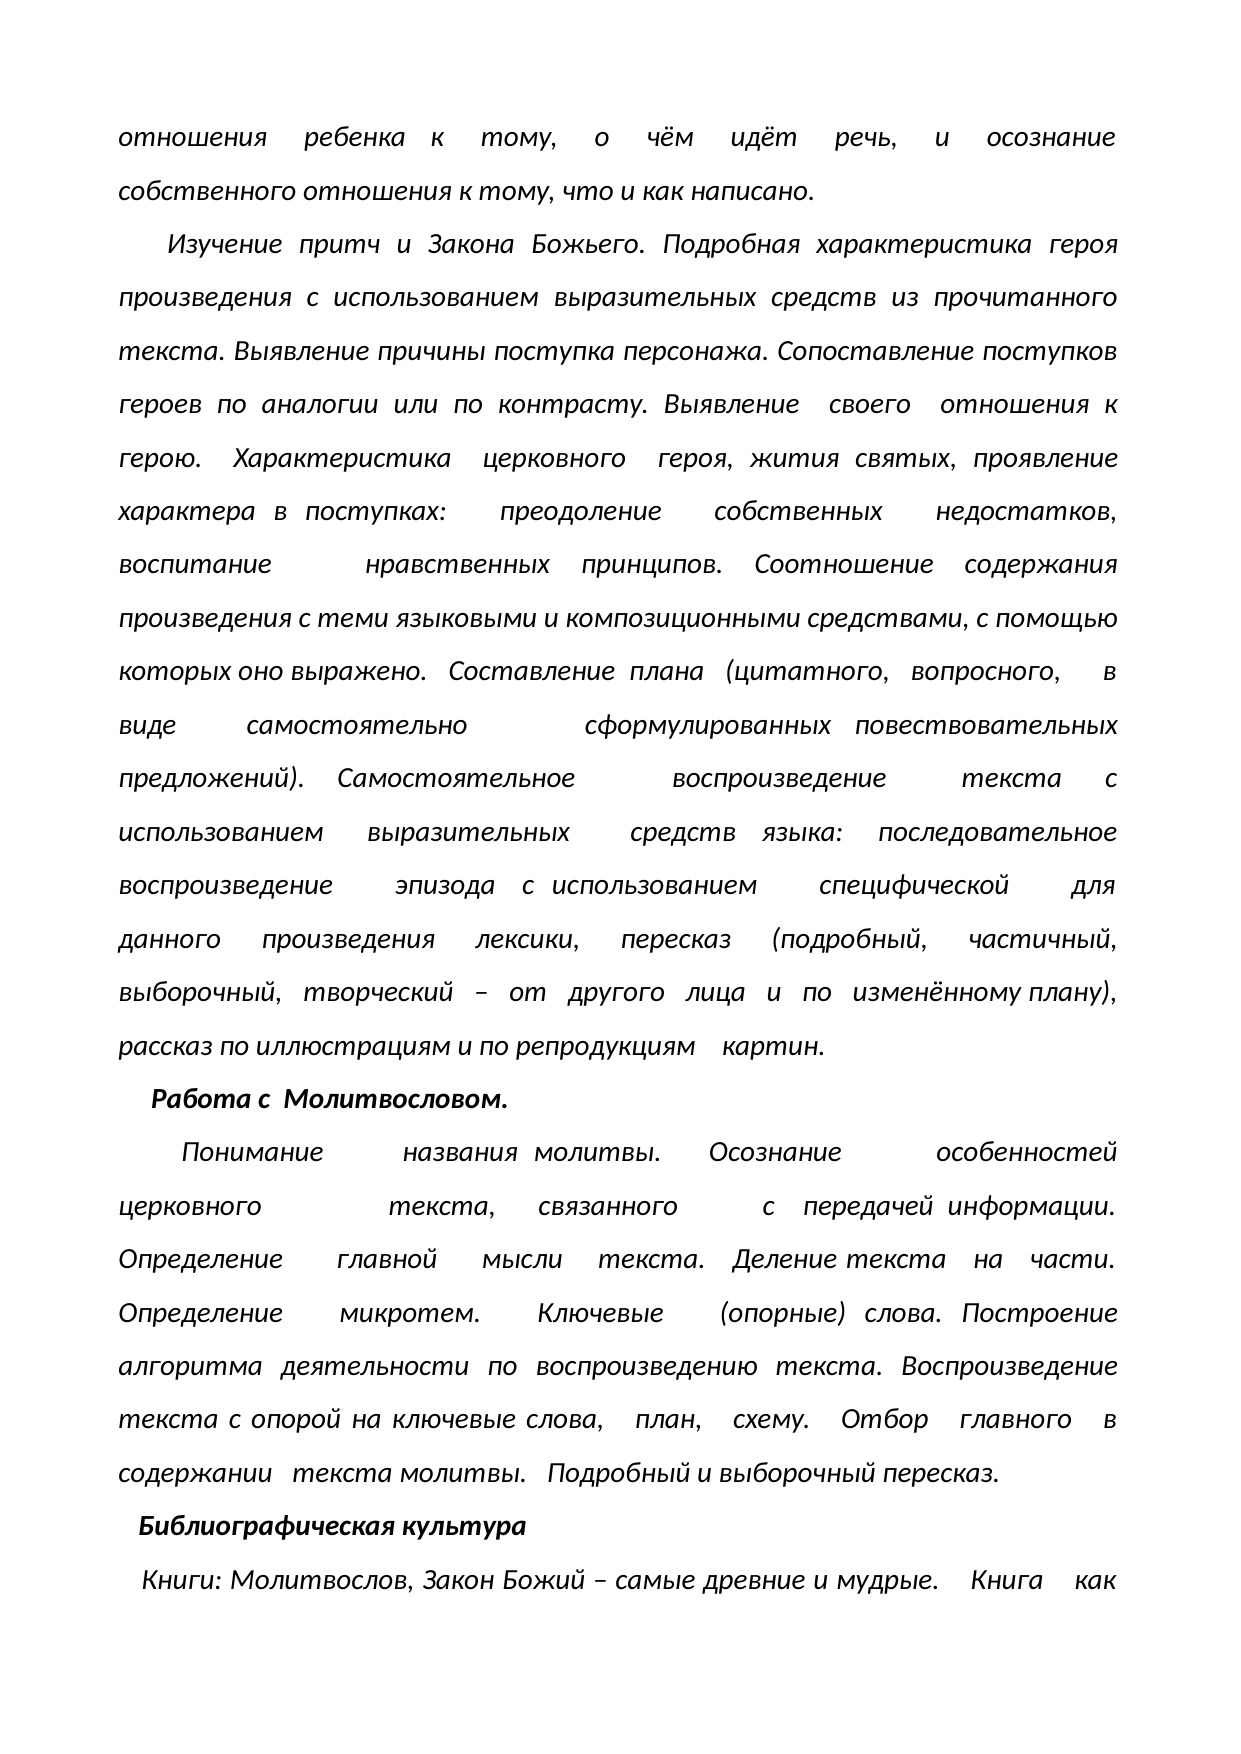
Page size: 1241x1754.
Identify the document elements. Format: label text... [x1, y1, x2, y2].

text Изучение притч и Закона Божьего. Подробная характеристика героя произведения с использованием выразительных средств из прочитанного текста. Выявление причины поступка персонажа. Сопоставление поступков героев по аналогии или по контрасту. Выявление своего отношения к герою. Характеристика церковного героя, жития святых, проявление характера в поступках: преодоление собственных недостатков, воспитание нравственных принципов. Соотношение содержания произведения с теми языковыми и композиционными средствами, с помощью которых оно выражено. Составление плана (цитатного, вопросного, в виде самостоятельно сформулированных повествовательных предложений). Самостоятельное воспроизведение текста с использованием выразительных средств языка: последовательное воспроизведение эпизода с использованием специфической для данного произведения лексики, пересказ (подробный, частичный, выборочный, творческий – от другого лица и по изменённому плану), рассказ по иллюстрациям и по репродукциям картин. [118, 225, 1122, 1062]
text Работа с Молитвословом. [118, 1080, 1122, 1116]
text отношения ребенка к тому, о чём идёт речь, и осознание собственного отношения к тому, что и как написано. [118, 118, 1122, 207]
text Библиографическая культура [118, 1507, 1122, 1543]
text Книги: Молитвослов, Закон Божий – самые древние и мудрые. Книга как [118, 1561, 1122, 1597]
text Понимание названия молитвы. Осознание особенностей церковного текста, связанного с передачей информации. Определение главной мысли текста. Деление текста на части. Определение микротем. Ключевые (опорные) слова. Построение алгоритма деятельности по воспроизведению текста. Воспроизведение текста с опорой на ключевые слова, план, схему. Отбор главного в содержании текста молитвы. Подробный и выборочный пересказ. [118, 1133, 1122, 1490]
